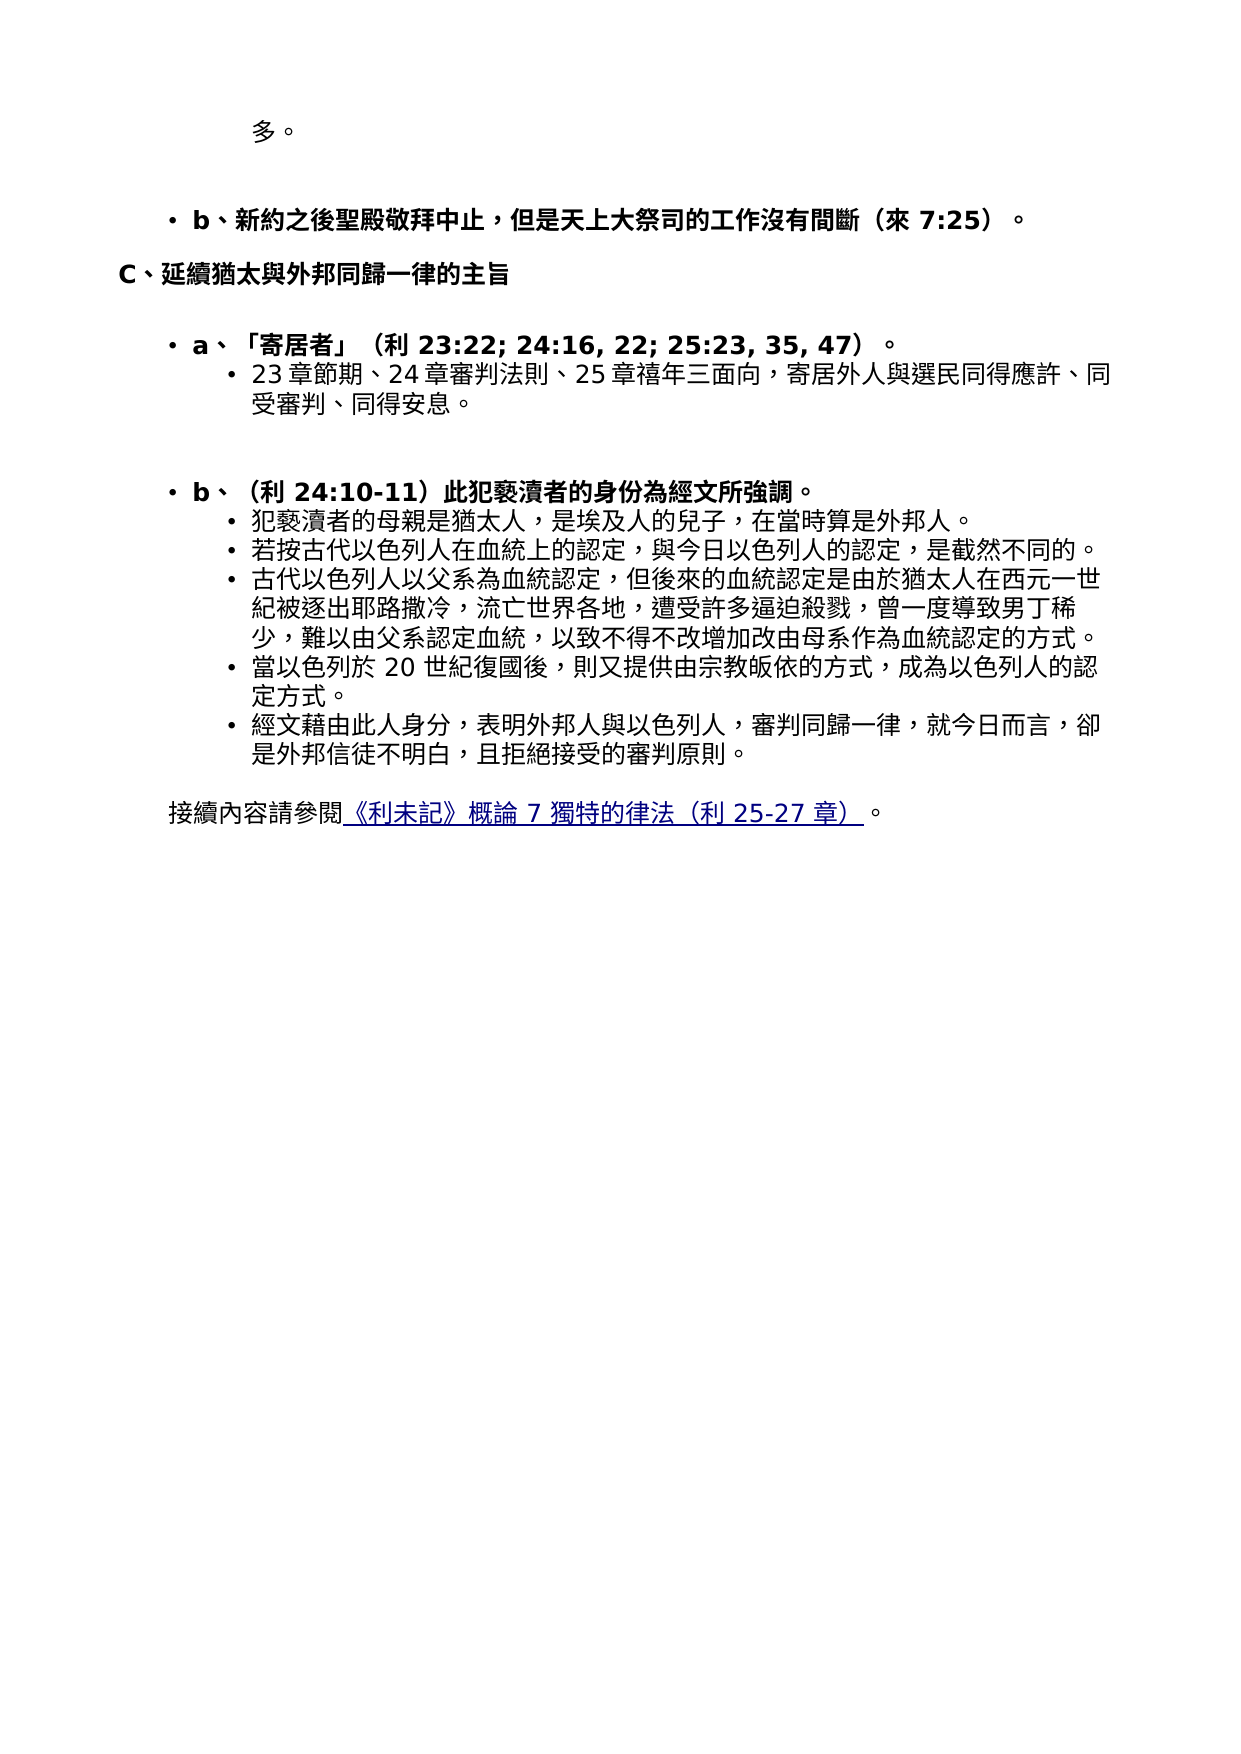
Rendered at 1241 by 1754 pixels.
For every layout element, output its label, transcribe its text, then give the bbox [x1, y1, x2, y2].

text 接續內容請參閱《利未記》概論 7 獨特的律法（利 25-27 章）。 [118, 799, 1122, 828]
list b、（利 24:10-11）此犯褻瀆者的身份為經文所強調。 [177, 478, 1122, 507]
list a、「寄居者」（利 23:22; 24:16, 22; 25:23, 35, 47）。 [177, 332, 1122, 361]
list 犯褻瀆者的母親是猶太人，是埃及人的兒子，在當時算是外邦人。 [236, 507, 1122, 536]
list 古代以色列人以父系為血統認定，但後來的血統認定是由於猶太人在西元一世紀被逐出耶路撒冷，流亡世界各地，遭受許多逼迫殺戮，曾一度導致男丁稀少，難以由父系認定血統，以致不得不改增加改由母系作為血統認定的方式。 [236, 566, 1122, 653]
list 若按古代以色列人在血統上的認定，與今日以色列人的認定，是截然不同的。 [236, 536, 1122, 566]
list 經文藉由此人身分，表明外邦人與以色列人，審判同歸一律，就今日而言，卻是外邦信徒不明白，且拒絕接受的審判原則。 [236, 711, 1122, 770]
subtitle C、延續猶太與外邦同歸一律的主旨 [118, 260, 1122, 289]
list 多。 [236, 118, 1122, 147]
list 23章節期、24章審判法則、25章禧年三面向，寄居外人與選民同得應許、同受審判、同得安息。 [236, 361, 1122, 419]
list b、新約之後聖殿敬拜中止，但是天上大祭司的工作沒有間斷（來 7:25）。 [177, 206, 1122, 235]
list 當以色列於 20 世紀復國後，則又提供由宗教皈依的方式，成為以色列人的認定方式。 [236, 653, 1122, 711]
